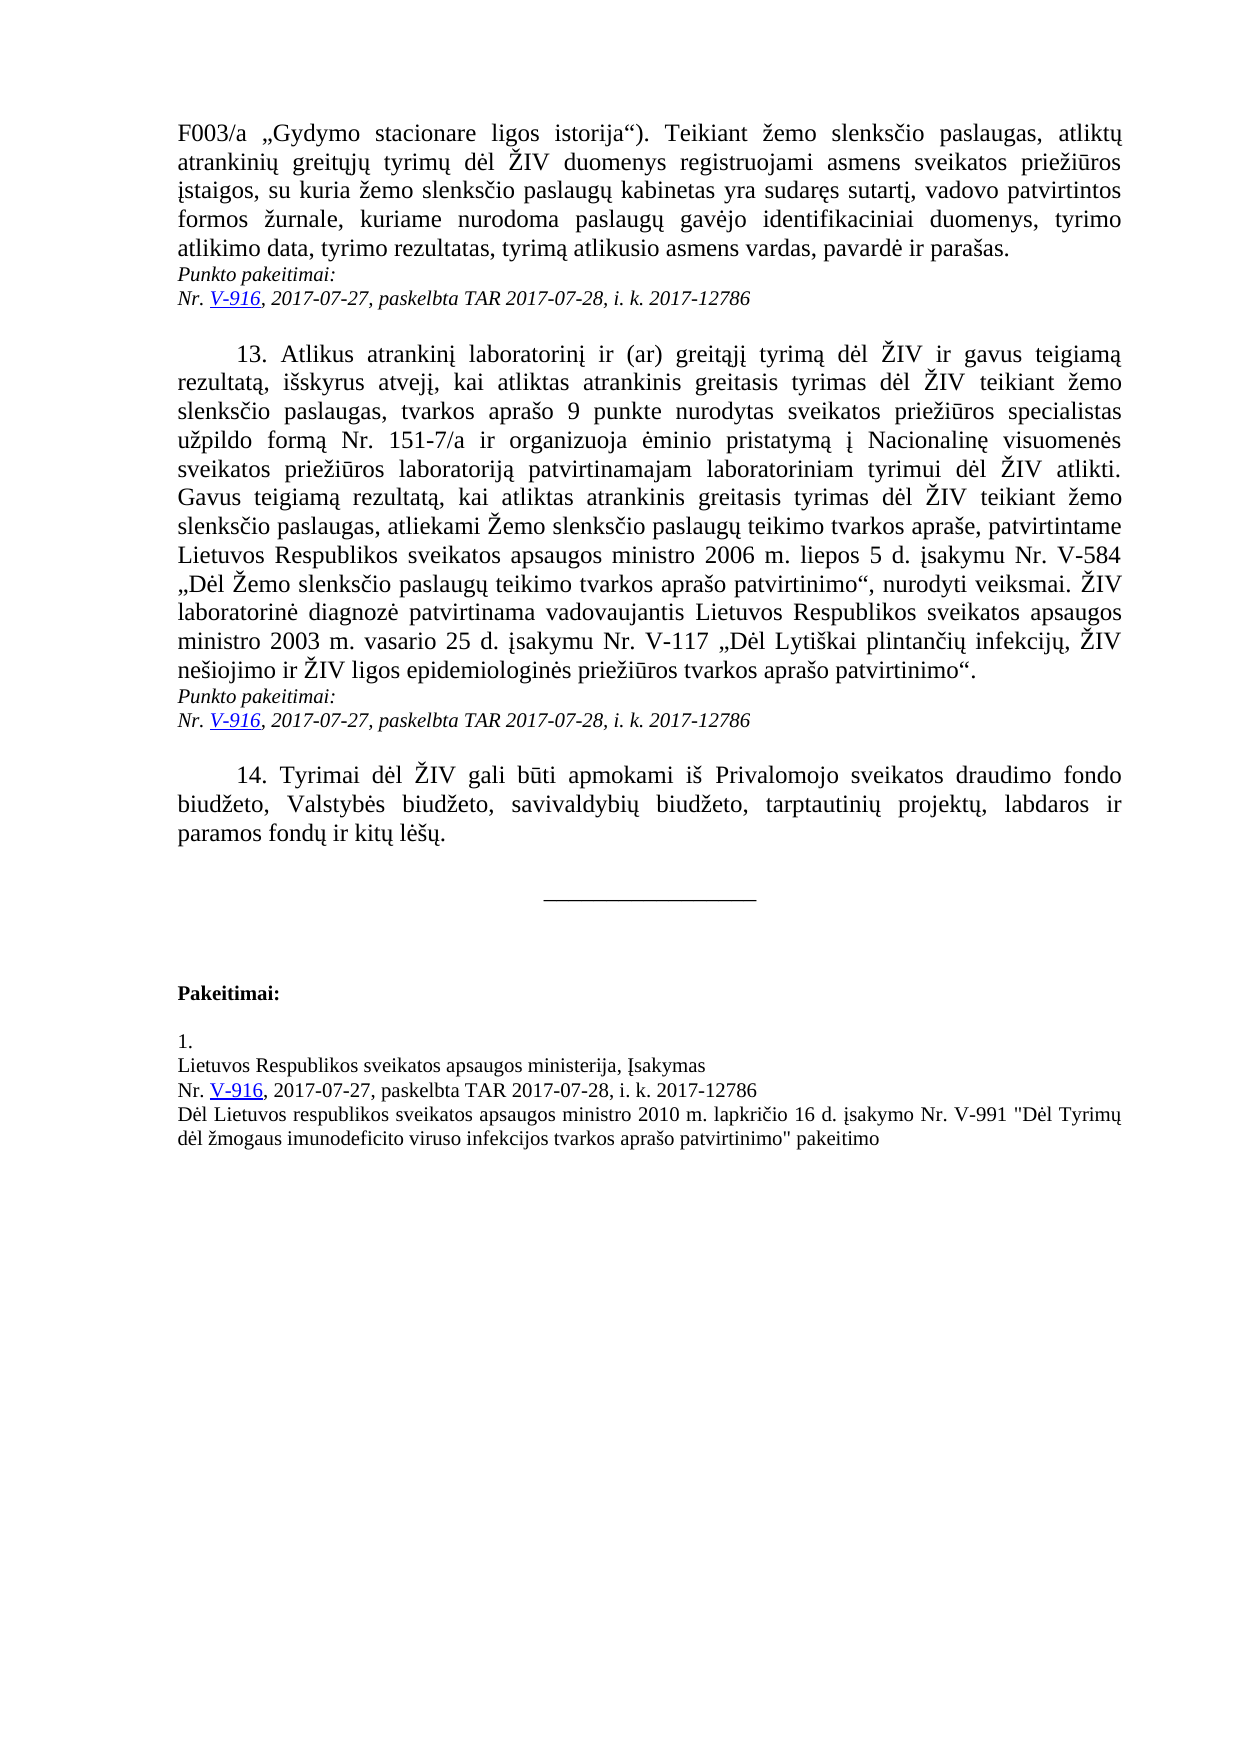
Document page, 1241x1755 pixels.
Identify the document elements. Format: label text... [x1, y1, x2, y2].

text Nr. V-916, 2017-07-27, paskelbta TAR 2017-07-28, i. k. 2017-12786 [177, 1077, 1122, 1102]
text Dėl Lietuvos respublikos sveikatos apsaugos ministro 2010 m. lapkričio 16 d. įsakymo Nr. V-991 "Dėl Tyrimų dėl žmogaus imunodeficito viruso infekcijos tvarkos aprašo patvirtinimo" pakeitimo [177, 1102, 1122, 1150]
text Lietuvos Respublikos sveikatos apsaugos ministerija, Įsakymas [177, 1053, 1122, 1077]
text 1. [177, 1029, 1122, 1053]
text 13. Atlikus atrankinį laboratorinį ir (ar) greitąjį tyrimą dėl ŽIV ir gavus teigiamą rezultatą, išskyrus atvejį, kai atliktas atrankinis greitasis tyrimas dėl ŽIV teikiant žemo slenksčio paslaugas, tvarkos aprašo 9 punkte nurodytas sveikatos priežiūros specialistas užpildo formą Nr. 151-7/a ir organizuoja ėminio pristatymą į Nacionalinę visuomenės sveikatos priežiūros laboratoriją patvirtinamajam laboratoriniam tyrimui dėl ŽIV atlikti. Gavus teigiamą rezultatą, kai atliktas atrankinis greitasis tyrimas dėl ŽIV teikiant žemo slenksčio paslaugas, atliekami Žemo slenksčio paslaugų teikimo tvarkos apraše, patvirtintame Lietuvos Respublikos sveikatos apsaugos ministro 2006 m. liepos 5 d. įsakymu Nr. V-584 „Dėl Žemo slenksčio paslaugų teikimo tvarkos aprašo patvirtinimo“, nurodyti veiksmai. ŽIV laboratorinė diagnozė patvirtinama vadovaujantis Lietuvos Respublikos sveikatos apsaugos ministro 2003 m. vasario 25 d. įsakymu Nr. V-117 „Dėl Lytiškai plintančių infekcijų, ŽIV nešiojimo ir ŽIV ligos epidemiologinės priežiūros tvarkos aprašo patvirtinimo“. [177, 339, 1122, 684]
text Nr. V-916, 2017-07-27, paskelbta TAR 2017-07-28, i. k. 2017-12786 [177, 286, 1122, 310]
text Pakeitimai: [177, 981, 1122, 1005]
text _________________ [177, 876, 1122, 904]
text Punkto pakeitimai: [177, 684, 1122, 708]
text Punkto pakeitimai: [177, 262, 1122, 286]
text 14. Tyrimai dėl ŽIV gali būti apmokami iš Privalomojo sveikatos draudimo fondo biudžeto, Valstybės biudžeto, savivaldybių biudžeto, tarptautinių projektų, labdaros ir paramos fondų ir kitų lėšų. [177, 761, 1122, 847]
text F003/a „Gydymo stacionare ligos istorija“). Teikiant žemo slenksčio paslaugas, atliktų atrankinių greitųjų tyrimų dėl ŽIV duomenys registruojami asmens sveikatos priežiūros įstaigos, su kuria žemo slenksčio paslaugų kabinetas yra sudaręs sutartį, vadovo patvirtintos formos žurnale, kuriame nurodoma paslaugų gavėjo identifikaciniai duomenys, tyrimo atlikimo data, tyrimo rezultatas, tyrimą atlikusio asmens vardas, pavardė ir parašas. [177, 118, 1122, 262]
text Nr. V-916, 2017-07-27, paskelbta TAR 2017-07-28, i. k. 2017-12786 [177, 708, 1122, 732]
